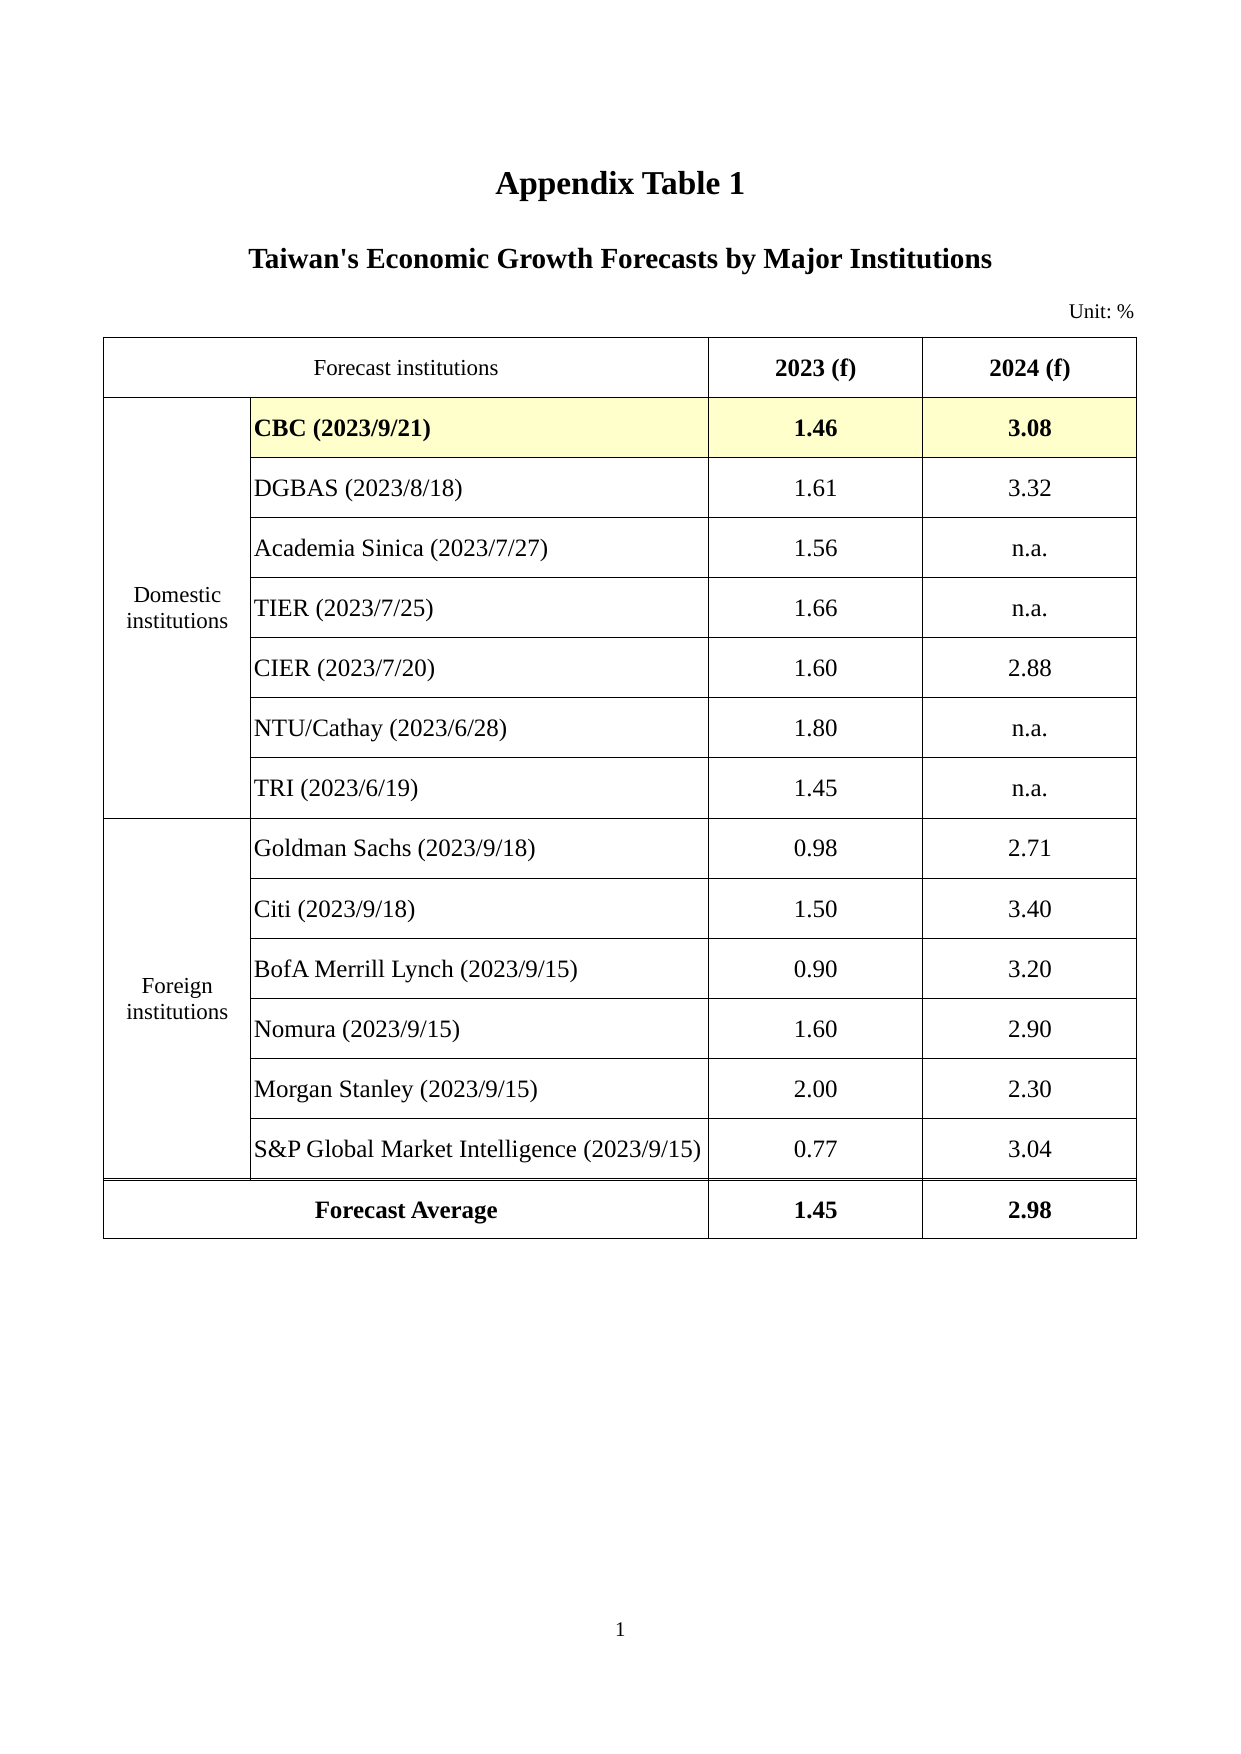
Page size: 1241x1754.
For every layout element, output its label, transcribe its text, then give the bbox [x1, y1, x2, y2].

table_cell TRI (2023/6/19) [251, 758, 708, 817]
table_cell DGBAS (2023/8/18) [251, 458, 708, 517]
table_cell CIER (2023/7/20) [251, 638, 708, 697]
table_cell 1.50 [709, 879, 922, 938]
table_cell 1.66 [709, 578, 922, 637]
table_cell Citi (2023/9/18) [251, 879, 708, 938]
table_cell NTU/Cathay (2023/6/28) [251, 698, 708, 757]
table_cell 1.56 [709, 518, 922, 577]
table_cell 3.04 [923, 1119, 1136, 1178]
table_cell Academia Sinica (2023/7/27) [251, 518, 708, 577]
text Appendix Table 1 [148, 145, 1092, 220]
table_cell Goldman Sachs (2023/9/18) [251, 819, 708, 877]
table_cell 3.40 [923, 879, 1136, 938]
table_cell n.a. [923, 518, 1136, 577]
table_cell 2023 (f) [709, 338, 922, 397]
table_cell Nomura (2023/9/15) [251, 999, 708, 1058]
table_cell 2.98 [923, 1181, 1136, 1238]
table_cell Morgan Stanley (2023/9/15) [251, 1059, 708, 1118]
table_cell 3.20 [923, 939, 1136, 998]
table_cell S&P Global Market Intelligence (2023/9/15) [251, 1119, 708, 1178]
table_cell BofA Merrill Lynch (2023/9/15) [251, 939, 708, 998]
table_cell 2.90 [923, 999, 1136, 1058]
table_cell 1.45 [709, 1181, 922, 1238]
table_cell Foreign institutions [104, 819, 250, 1178]
table_header [103, 276, 708, 337]
table_cell 2024 (f) [923, 338, 1136, 397]
table_cell 1.46 [709, 398, 922, 457]
table_header Unit: % [930, 276, 1137, 337]
table_cell 2.88 [923, 638, 1136, 697]
table_cell CBC (2023/9/21) [251, 398, 708, 457]
table_header [709, 276, 930, 337]
table_cell 3.32 [923, 458, 1136, 517]
table_cell Domestic institutions [104, 398, 250, 817]
table_cell 2.30 [923, 1059, 1136, 1118]
table_cell 0.77 [709, 1119, 922, 1178]
table_cell 2.71 [923, 819, 1136, 877]
table_cell 1.60 [709, 638, 922, 697]
table_cell n.a. [923, 698, 1136, 757]
table_cell Forecast institutions [104, 338, 708, 397]
table_cell 1.45 [709, 758, 922, 817]
table_cell n.a. [923, 578, 1136, 637]
table_cell 0.90 [709, 939, 922, 998]
table_cell 0.98 [709, 819, 922, 877]
table_cell 1.61 [709, 458, 922, 517]
table_cell n.a. [923, 758, 1136, 817]
table_cell 2.00 [709, 1059, 922, 1118]
table_cell 1.80 [709, 698, 922, 757]
table_cell Forecast Average [104, 1181, 708, 1238]
table_cell 3.08 [923, 398, 1136, 457]
text Taiwan's Economic Growth Forecasts by Major Institutions [148, 239, 1092, 276]
table_cell 1.60 [709, 999, 922, 1058]
table_cell TIER (2023/7/25) [251, 578, 708, 637]
